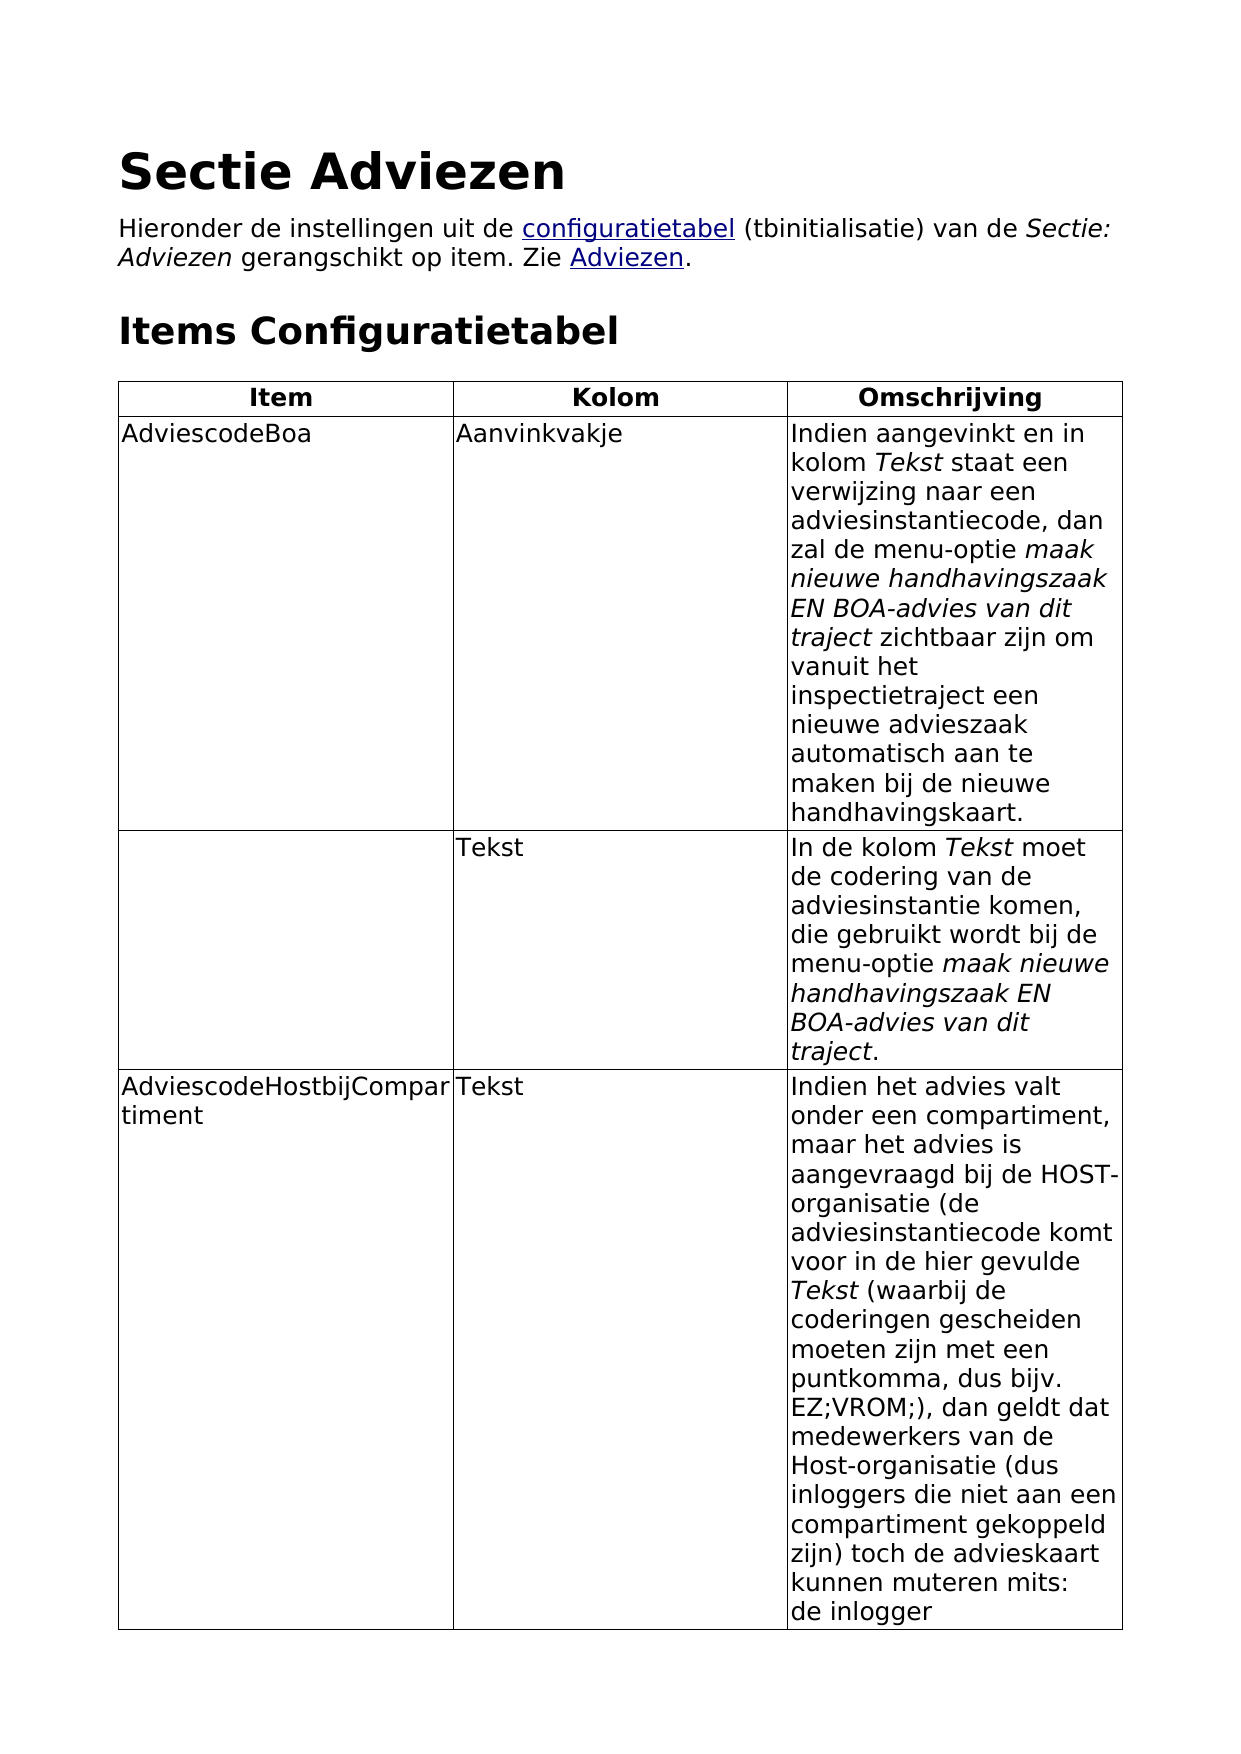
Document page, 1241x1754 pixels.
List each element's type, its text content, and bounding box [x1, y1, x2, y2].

table_cell Tekst [454, 1070, 787, 1629]
table_cell In de kolom Tekst moet de codering van de adviesinstantie komen, die gebruikt wordt bij de menu-optie maak nieuwe handhavingszaak EN BOA-advies van dit traject. [788, 831, 1122, 1069]
table_cell Indien het advies valt onder een compartiment, maar het advies is aangevraagd bij de HOST-organisatie (de adviesinstantiecode komt voor in de hier gevulde Tekst (waarbij de coderingen gescheiden moeten zijn met een puntkomma, dus bijv. EZ;VROM;), dan geldt dat medewerkers van de Host-organisatie (dus inloggers die niet aan een compartiment gekoppeld zijn) toch de advieskaart kunnen muteren mits: de inlogger [788, 1070, 1122, 1629]
table_header Omschrijving [788, 382, 1122, 416]
table_cell Aanvinkvakje [454, 417, 787, 830]
table_header Item [119, 382, 453, 416]
subtitle Sectie Adviezen [118, 143, 1122, 201]
text Hieronder de instellingen uit de configuratietabel (tbinitialisatie) van de Sectie: Adviezen gerangschikt op item. Zie Adviezen. [118, 214, 1122, 272]
table_cell AdviescodeHostbijCompartiment [119, 1070, 453, 1629]
subtitle Items Configuratietabel [118, 310, 1122, 353]
table_cell Indien aangevinkt en in kolom Tekst staat een verwijzing naar een adviesinstantiecode, dan zal de menu-optie maak nieuwe handhavingszaak EN BOA-advies van dit traject zichtbaar zijn om vanuit het inspectietraject een nieuwe advieszaak automatisch aan te maken bij de nieuwe handhavingskaart. [788, 417, 1122, 830]
table_header Kolom [454, 382, 787, 416]
table_cell AdviescodeBoa [119, 417, 453, 830]
table_cell Tekst [454, 831, 787, 1069]
table_cell [119, 831, 453, 1069]
